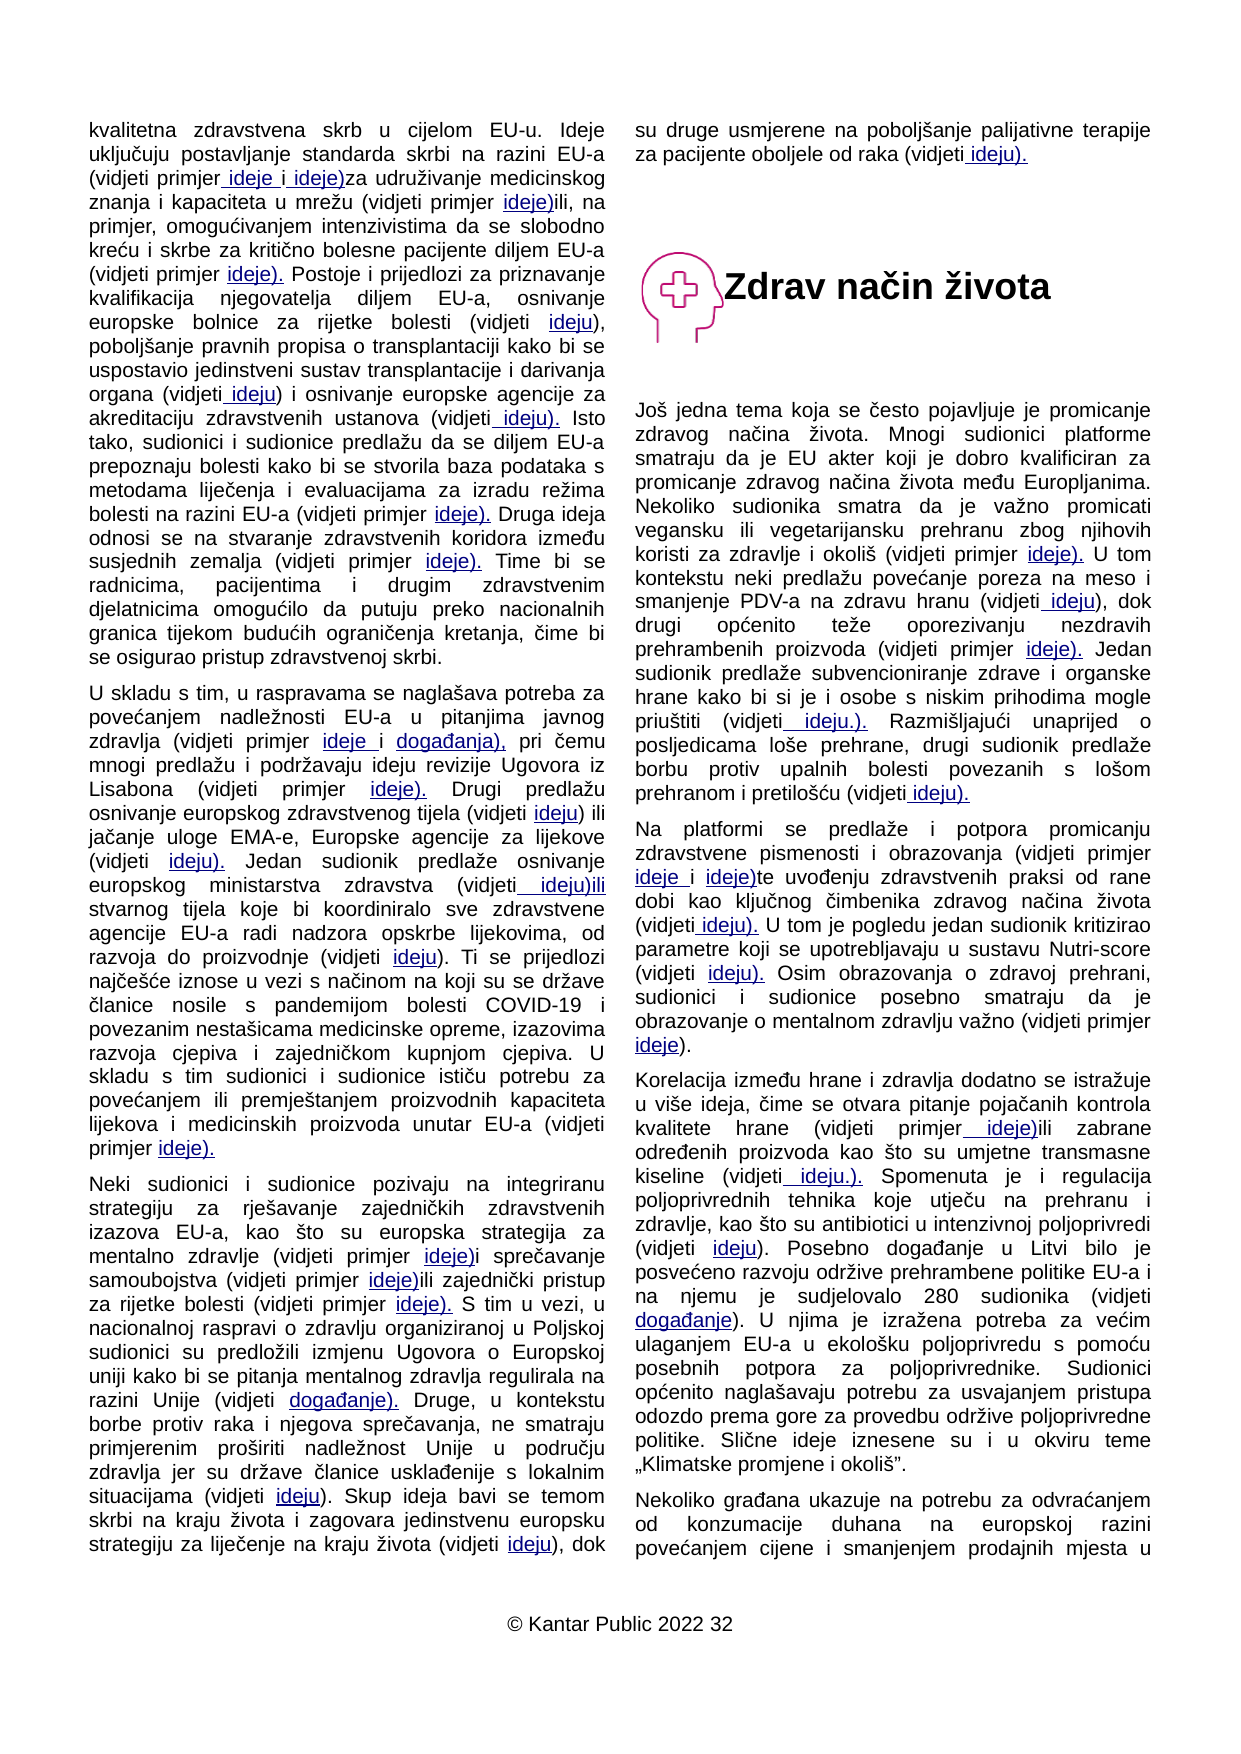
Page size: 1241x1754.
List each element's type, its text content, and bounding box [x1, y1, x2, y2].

text Još jedna tema koja se često pojavljuje je promicanje zdravog načina života. Mnogi sudionici platforme smatraju da je EU akter koji je dobro kvalificiran za promicanje zdravog načina života među Europljanima. Nekoliko sudionika smatra da je važno promicati vegansku ili vegetarijansku prehranu zbog njihovih koristi za zdravlje i okoliš (vidjeti primjer ideje). U tom kontekstu neki predlažu povećanje poreza na meso i smanjenje PDV-a na zdravu hranu (vidjeti ideju), dok drugi općenito teže oporezivanju nezdravih prehrambenih proizvoda (vidjeti primjer ideje). Jedan sudionik predlaže subvencioniranje zdrave i organske hrane kako bi si je i osobe s niskim prihodima mogle priuštiti (vidjeti ideju.). Razmišljajući unaprijed o posljedicama loše prehrane, drugi sudionik predlaže borbu protiv upalnih bolesti povezanih s lošom prehranom i pretilošću (vidjeti ideju). [635, 398, 1152, 805]
text Nekoliko građana ukazuje na potrebu za odvraćanjem od konzumacije duhana na europskoj razini povećanjem cijene i smanjenjem prodajnih mjesta u [635, 1487, 1152, 1559]
subtitle Zdrav način života [724, 264, 1152, 308]
text Korelacija između hrane i zdravlja dodatno se istražuje u više ideja, čime se otvara pitanje pojačanih kontrola kvalitete hrane (vidjeti primjer ideje)ili zabrane određenih proizvoda kao što su umjetne transmasne kiseline (vidjeti ideju.). Spomenuta je i regulacija poljoprivrednih tehnika koje utječu na prehranu i zdravlje, kao što su antibiotici u intenzivnoj poljoprivredi (vidjeti ideju). Posebno događanje u Litvi bilo je posvećeno razvoju održive prehrambene politike EU-a i na njemu je sudjelovalo 280 sudionika (vidjeti događanje). U njima je izražena potreba za većim ulaganjem EU-a u ekološku poljoprivredu s pomoću posebnih potpora za poljoprivrednike. Sudionici općenito naglašavaju potrebu za usvajanjem pristupa odozdo prema gore za provedbu održive poljoprivredne politike. Slične ideje iznesene su i u okviru teme „Klimatske promjene i okoliš”. [635, 1068, 1152, 1476]
text kvalitetna zdravstvena skrb u cijelom EU-u. Ideje uključuju postavljanje standarda skrbi na razini EU-a (vidjeti primjer ideje i ideje)za udruživanje medicinskog znanja i kapaciteta u mrežu (vidjeti primjer ideje)ili, na primjer, omogućivanjem intenzivistima da se slobodno kreću i skrbe za kritično bolesne pacijente diljem EU-a (vidjeti primjer ideje). Postoje i prijedlozi za priznavanje kvalifikacija njegovatelja diljem EU-a, osnivanje europske bolnice za rijetke bolesti (vidjeti ideju), poboljšanje pravnih propisa o transplantaciji kako bi se uspostavio jedinstveni sustav transplantacije i darivanja organa (vidjeti ideju) i osnivanje europske agencije za akreditaciju zdravstvenih ustanova (vidjeti ideju). Isto tako, sudionici i sudionice predlažu da se diljem EU-a prepoznaju bolesti kako bi se stvorila baza podataka s metodama liječenja i evaluacijama za izradu režima bolesti na razini EU-a (vidjeti primjer ideje). Druga ideja odnosi se na stvaranje zdravstvenih koridora između susjednih zemalja (vidjeti primjer ideje). Time bi se radnicima, pacijentima i drugim zdravstvenim djelatnicima omogućilo da putuju preko nacionalnih granica tijekom budućih ograničenja kretanja, čime bi se osigurao pristup zdravstvenoj skrbi. [88, 118, 605, 669]
text su druge usmjerene na poboljšanje palijativne terapije za pacijente oboljele od raka (vidjeti ideju). [635, 118, 1152, 166]
text Na platformi se predlaže i potpora promicanju zdravstvene pismenosti i obrazovanja (vidjeti primjer ideje i ideje)te uvođenju zdravstvenih praksi od rane dobi kao ključnog čimbenika zdravog načina života (vidjeti ideju). U tom je pogledu jedan sudionik kritizirao parametre koji se upotrebljavaju u sustavu Nutri-score (vidjeti ideju). Osim obrazovanja o zdravoj prehrani, sudionici i sudionice posebno smatraju da je obrazovanje o mentalnom zdravlju važno (vidjeti primjer ideje). [635, 817, 1152, 1056]
picture [641, 252, 724, 343]
text Neki sudionici i sudionice pozivaju na integriranu strategiju za rješavanje zajedničkih zdravstvenih izazova EU-a, kao što su europska strategija za mentalno zdravlje (vidjeti primjer ideje)i sprečavanje samoubojstva (vidjeti primjer ideje)ili zajednički pristup za rijetke bolesti (vidjeti primjer ideje). S tim u vezi, u nacionalnoj raspravi o zdravlju organiziranoj u Poljskoj sudionici su predložili izmjenu Ugovora o Europskoj uniji kako bi se pitanja mentalnog zdravlja regulirala na razini Unije (vidjeti događanje). Druge, u kontekstu borbe protiv raka i njegova sprečavanja, ne smatraju primjerenim proširiti nadležnost Unije u području zdravlja jer su države članice usklađenije s lokalnim situacijama (vidjeti ideju). Skup ideja bavi se temom skrbi na kraju života i zagovara jedinstvenu europsku strategiju za liječenje na kraju života (vidjeti ideju), dok [88, 1172, 605, 1555]
text U skladu s tim, u raspravama se naglašava potreba za povećanjem nadležnosti EU-a u pitanjima javnog zdravlja (vidjeti primjer ideje i događanja), pri čemu mnogi predlažu i podržavaju ideju revizije Ugovora iz Lisabona (vidjeti primjer ideje). Drugi predlažu osnivanje europskog zdravstvenog tijela (vidjeti ideju) ili jačanje uloge EMA-e, Europske agencije za lijekove (vidjeti ideju). Jedan sudionik predlaže osnivanje europskog ministarstva zdravstva (vidjeti ideju)ili stvarnog tijela koje bi koordiniralo sve zdravstvene agencije EU-a radi nadzora opskrbe lijekovima, od razvoja do proizvodnje (vidjeti ideju). Ti se prijedlozi najčešće iznose u vezi s načinom na koji su se države članice nosile s pandemijom bolesti COVID-19 i povezanim nestašicama medicinske opreme, izazovima razvoja cjepiva i zajedničkom kupnjom cjepiva. U skladu s tim sudionici i sudionice ističu potrebu za povećanjem ili premještanjem proizvodnih kapaciteta lijekova i medicinskih proizvoda unutar EU-a (vidjeti primjer ideje). [88, 681, 605, 1160]
